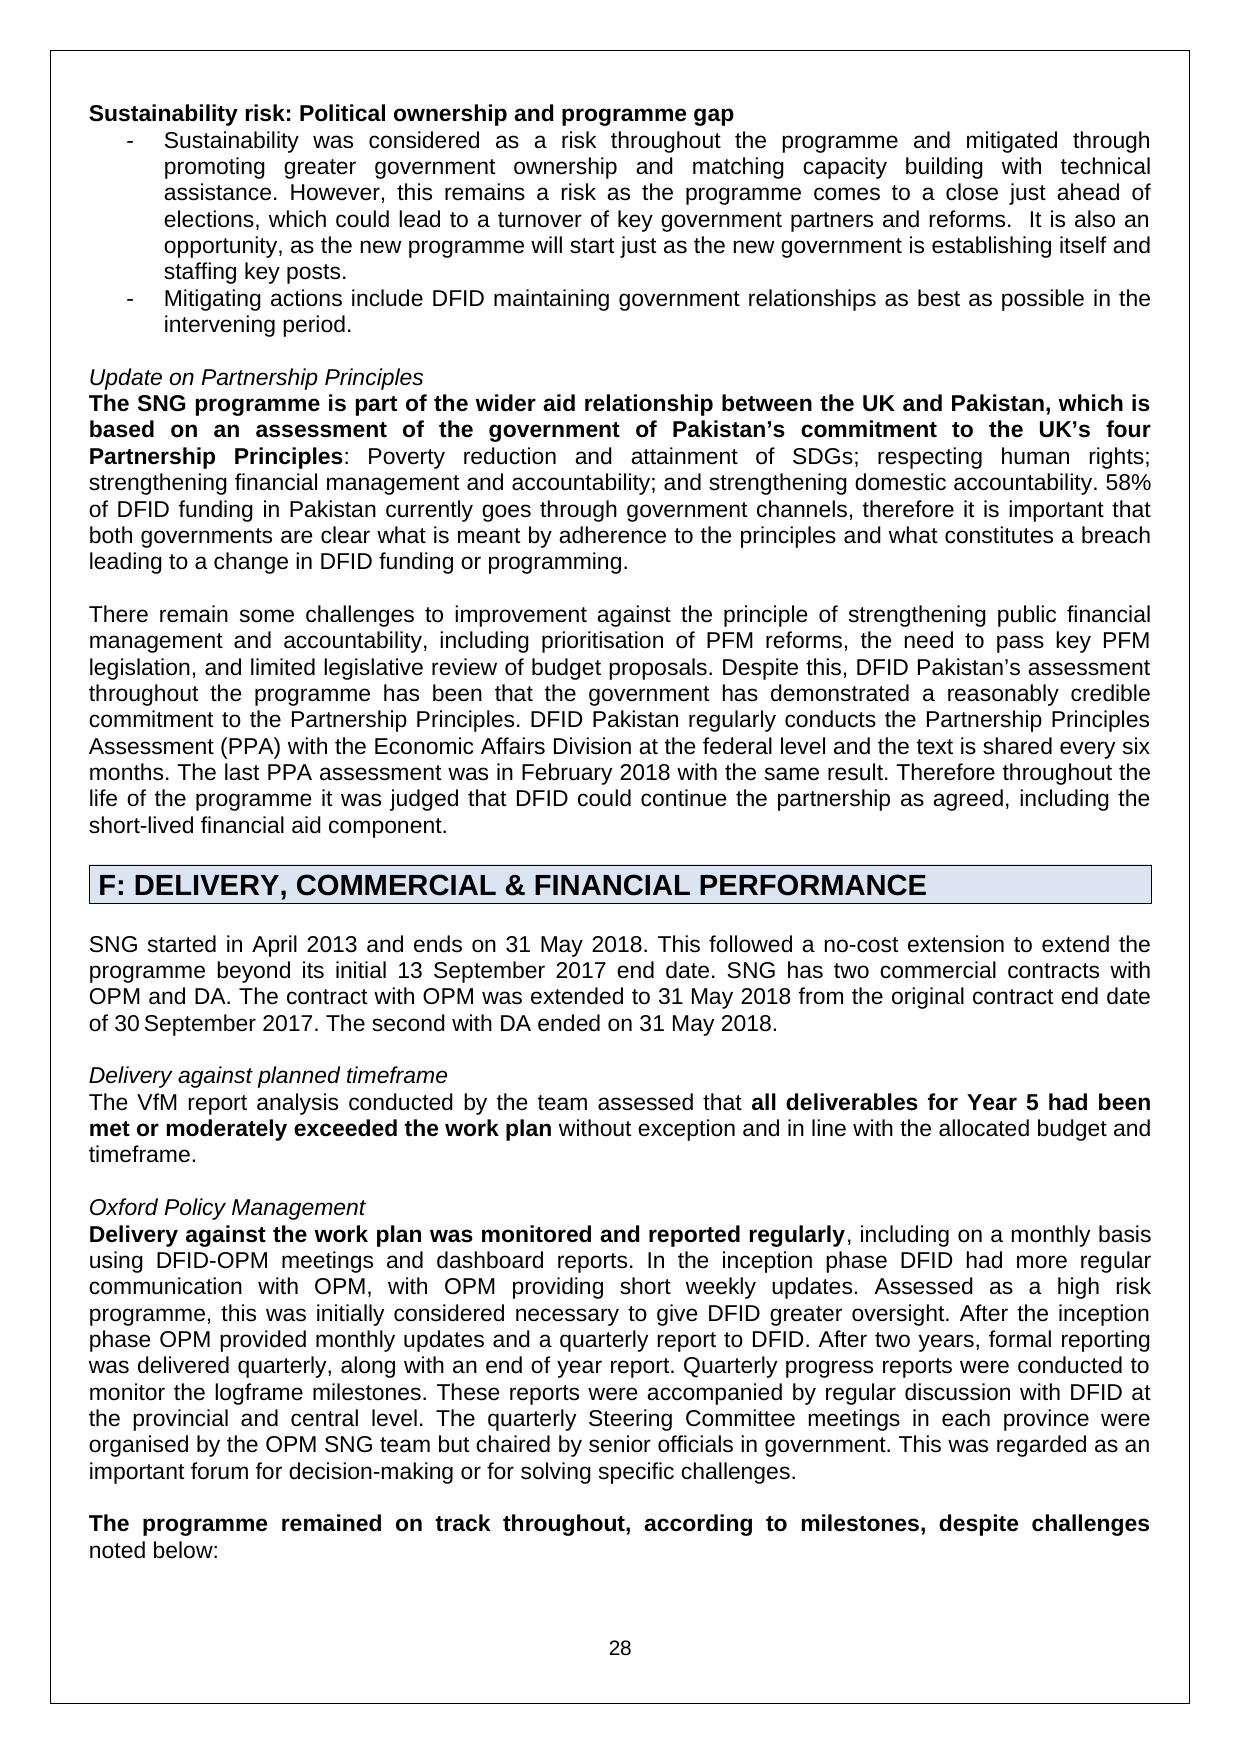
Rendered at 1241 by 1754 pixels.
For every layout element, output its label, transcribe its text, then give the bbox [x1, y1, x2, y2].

text There remain some challenges to improvement against the principle of strengthening public financial management and accountability, including prioritisation of PFM reforms, the need to pass key PFM legislation, and limited legislative review of budget proposals. Despite this, DFID Pakistan’s assessment throughout the programme has been that the government has demonstrated a reasonably credible commitment to the Partnership Principles. DFID Pakistan regularly conducts the Partnership Principles Assessment (PPA) with the Economic Affairs Division at the federal level and the text is shared every six months. The last PPA assessment was in February 2018 with the same result. Therefore throughout the life of the programme it was judged that DFID could continue the partnership as agreed, including the short-lived financial aid component. [89, 601, 1152, 838]
text Delivery against the work plan was monitored and reported regularly, including on a monthly basis using DFID-OPM meetings and dashboard reports. In the inception phase DFID had more regular communication with OPM, with OPM providing short weekly updates. Assessed as a high risk programme, this was initially considered necessary to give DFID greater oversight. After the inception phase OPM provided monthly updates and a quarterly report to DFID. After two years, formal reporting was delivered quarterly, along with an end of year report. Quarterly progress reports were conducted to monitor the logframe milestones. These reports were accompanied by regular discussion with DFID at the provincial and central level. The quarterly Steering Committee meetings in each province were organised by the OPM SNG team but chaired by senior officials in government. This was regarded as an important forum for decision-making or for solving specific challenges. [89, 1221, 1152, 1484]
text Update on Partnership Principles [89, 364, 1152, 390]
list Mitigating actions include DFID maintaining government relationships as best as possible in the intervening period. [126, 285, 1152, 337]
text The SNG programme is part of the wider aid relationship between the UK and Pakistan, which is based on an assessment of the government of Pakistan’s commitment to the UK’s four Partnership Principles: Poverty reduction and attainment of SDGs; respecting human rights; strengthening financial management and accountability; and strengthening domestic accountability. 58% of DFID funding in Pakistan currently goes through government channels, therefore it is important that both governments are clear what is meant by adherence to the principles and what constitutes a breach leading to a change in DFID funding or programming. [89, 390, 1152, 574]
text Delivery against planned timeframe [89, 1062, 1152, 1089]
text SNG started in April 2013 and ends on 31 May 2018. This followed a no-cost extension to extend the programme beyond its initial 13 September 2017 end date. SNG has two commercial contracts with OPM and DA. The contract with OPM was extended to 31 May 2018 from the original contract end date of 30 September 2017. The second with DA ended on 31 May 2018. [89, 931, 1152, 1036]
text The programme remained on track throughout, according to milestones, despite challenges noted below: [89, 1510, 1152, 1563]
text F: DELIVERY, COMMERCIAL & FINANCIAL PERFORMANCE [90, 866, 1151, 903]
text Oxford Policy Management [89, 1194, 1152, 1221]
text Sustainability risk: Political ownership and programme gap [89, 100, 1152, 127]
list Sustainability was considered as a risk throughout the programme and mitigated through promoting greater government ownership and matching capacity building with technical assistance. However, this remains a risk as the programme comes to a close just ahead of elections, which could lead to a turnover of key government partners and reforms. It is also an opportunity, as the new programme will start just as the new government is establishing itself and staffing key posts. [126, 127, 1152, 285]
text The VfM report analysis conducted by the team assessed that all deliverables for Year 5 had been met or moderately exceeded the work plan without exception and in line with the allocated budget and timeframe. [89, 1089, 1152, 1168]
